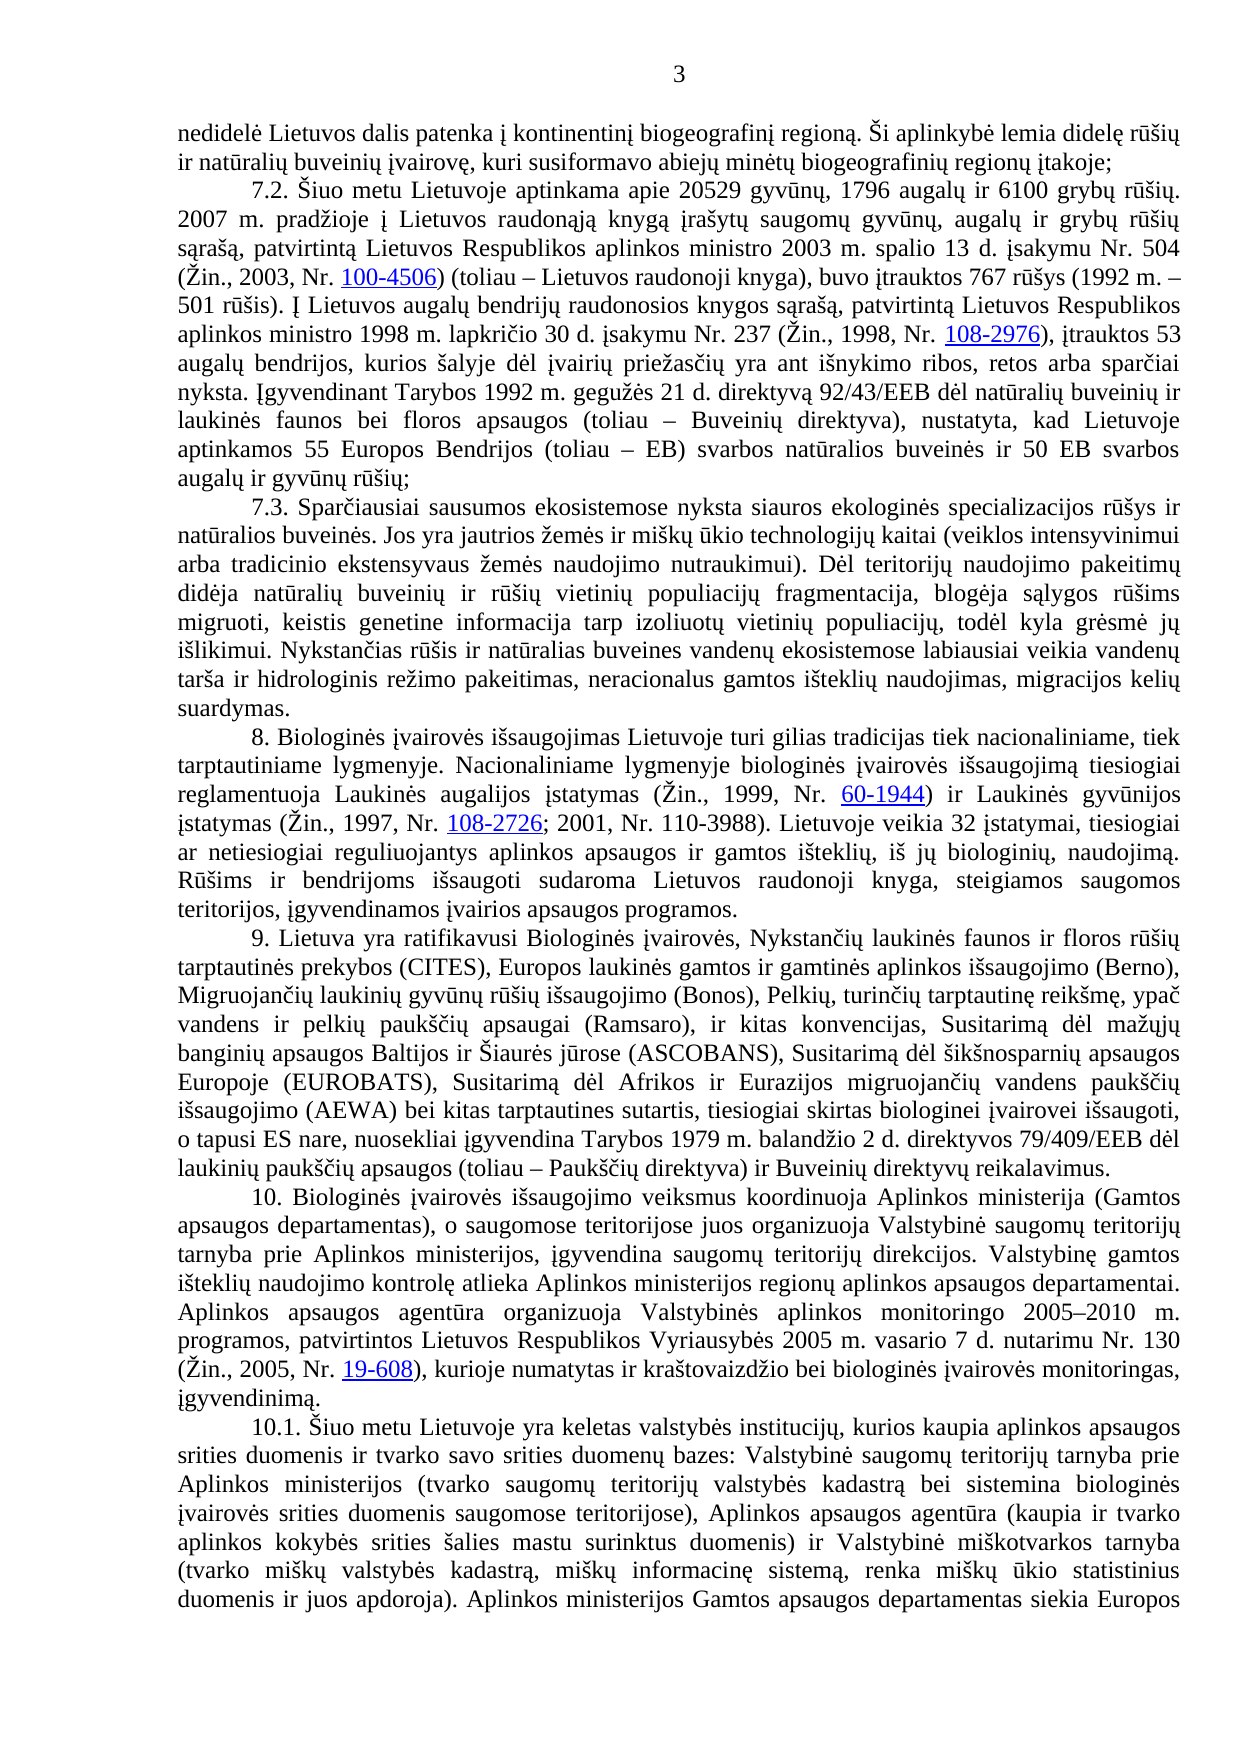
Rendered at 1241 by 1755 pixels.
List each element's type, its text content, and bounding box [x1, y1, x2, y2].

text 8. Biologinės įvairovės išsaugojimas Lietuvoje turi gilias tradicijas tiek nacionaliniame, tiek tarptautiniame lygmenyje. Nacionaliniame lygmenyje biologinės įvairovės išsaugojimą tiesiogiai reglamentuoja Laukinės augalijos įstatymas (Žin., 1999, Nr. 60-1944) ir Laukinės gyvūnijos įstatymas (Žin., 1997, Nr. 108-2726; 2001, Nr. 110-3988). Lietuvoje veikia 32 įstatymai, tiesiogiai ar netiesiogiai reguliuojantys aplinkos apsaugos ir gamtos išteklių, iš jų biologinių, naudojimą. Rūšims ir bendrijoms išsaugoti sudaroma Lietuvos raudonoji knyga, steigiamos saugomos teritorijos, įgyvendinamos įvairios apsaugos programos. [177, 722, 1181, 923]
text 10. Biologinės įvairovės išsaugojimo veiksmus koordinuoja Aplinkos ministerija (Gamtos apsaugos departamentas), o saugomose teritorijose juos organizuoja Valstybinė saugomų teritorijų tarnyba prie Aplinkos ministerijos, įgyvendina saugomų teritorijų direkcijos. Valstybinę gamtos išteklių naudojimo kontrolę atlieka Aplinkos ministerijos regionų aplinkos apsaugos departamentai. Aplinkos apsaugos agentūra organizuoja Valstybinės aplinkos monitoringo 2005–2010 m. programos, patvirtintos Lietuvos Respublikos Vyriausybės 2005 m. vasario 7 d. nutarimu Nr. 130 (Žin., 2005, Nr. 19-608), kurioje numatytas ir kraštovaizdžio bei biologinės įvairovės monitoringas, įgyvendinimą. [177, 1182, 1181, 1412]
text nedidelė Lietuvos dalis patenka į kontinentinį biogeografinį regioną. Ši aplinkybė lemia didelę rūšių ir natūralių buveinių įvairovę, kuri susiformavo abiejų minėtų biogeografinių regionų įtakoje; [177, 118, 1181, 176]
text 7.3. Sparčiausiai sausumos ekosistemose nyksta siauros ekologinės specializacijos rūšys ir natūralios buveinės. Jos yra jautrios žemės ir miškų ūkio technologijų kaitai (veiklos intensyvinimui arba tradicinio ekstensyvaus žemės naudojimo nutraukimui). Dėl teritorijų naudojimo pakeitimų didėja natūralių buveinių ir rūšių vietinių populiacijų fragmentacija, blogėja sąlygos rūšims migruoti, keistis genetine informacija tarp izoliuotų vietinių populiacijų, todėl kyla grėsmė jų išlikimui. Nykstančias rūšis ir natūralias buveines vandenų ekosistemose labiausiai veikia vandenų tarša ir hidrologinis režimo pakeitimas, neracionalus gamtos išteklių naudojimas, migracijos kelių suardymas. [177, 492, 1181, 722]
text 9. Lietuva yra ratifikavusi Biologinės įvairovės, Nykstančių laukinės faunos ir floros rūšių tarptautinės prekybos (CITES), Europos laukinės gamtos ir gamtinės aplinkos išsaugojimo (Berno), Migruojančių laukinių gyvūnų rūšių išsaugojimo (Bonos), Pelkių, turinčių tarptautinę reikšmę, ypač vandens ir pelkių paukščių apsaugai (Ramsaro), ir kitas konvencijas, Susitarimą dėl mažųjų banginių apsaugos Baltijos ir Šiaurės jūrose (ASCOBANS), Susitarimą dėl šikšnosparnių apsaugos Europoje (EUROBATS), Susitarimą dėl Afrikos ir Eurazijos migruojančių vandens paukščių išsaugojimo (AEWA) bei kitas tarptautines sutartis, tiesiogiai skirtas biologinei įvairovei išsaugoti, o tapusi ES nare, nuosekliai įgyvendina Tarybos 1979 m. balandžio 2 d. direktyvos 79/409/EEB dėl laukinių paukščių apsaugos (toliau – Paukščių direktyva) ir Buveinių direktyvų reikalavimus. [177, 923, 1181, 1182]
text 10.1. Šiuo metu Lietuvoje yra keletas valstybės institucijų, kurios kaupia aplinkos apsaugos srities duomenis ir tvarko savo srities duomenų bazes: Valstybinė saugomų teritorijų tarnyba prie Aplinkos ministerijos (tvarko saugomų teritorijų valstybės kadastrą bei sistemina biologinės įvairovės srities duomenis saugomose teritorijose), Aplinkos apsaugos agentūra (kaupia ir tvarko aplinkos kokybės srities šalies mastu surinktus duomenis) ir Valstybinė miškotvarkos tarnyba (tvarko miškų valstybės kadastrą, miškų informacinę sistemą, renka miškų ūkio statistinius duomenis ir juos apdoroja). Aplinkos ministerijos Gamtos apsaugos departamentas siekia Europos [177, 1412, 1181, 1613]
text 7.2. Šiuo metu Lietuvoje aptinkama apie 20529 gyvūnų, 1796 augalų ir 6100 grybų rūšių. 2007 m. pradžioje į Lietuvos raudonąją knygą įrašytų saugomų gyvūnų, augalų ir grybų rūšių sąrašą, patvirtintą Lietuvos Respublikos aplinkos ministro 2003 m. spalio 13 d. įsakymu Nr. 504 (Žin., 2003, Nr. 100-4506) (toliau – Lietuvos raudonoji knyga), buvo įtrauktos 767 rūšys (1992 m. – 501 rūšis). Į Lietuvos augalų bendrijų raudonosios knygos sąrašą, patvirtintą Lietuvos Respublikos aplinkos ministro 1998 m. lapkričio 30 d. įsakymu Nr. 237 (Žin., 1998, Nr. 108-2976), įtrauktos 53 augalų bendrijos, kurios šalyje dėl įvairių priežasčių yra ant išnykimo ribos, retos arba sparčiai nyksta. Įgyvendinant Tarybos 1992 m. gegužės 21 d. direktyvą 92/43/EEB dėl natūralių buveinių ir laukinės faunos bei floros apsaugos (toliau – Buveinių direktyva), nustatyta, kad Lietuvoje aptinkamos 55 Europos Bendrijos (toliau – EB) svarbos natūralios buveinės ir 50 EB svarbos augalų ir gyvūnų rūšių; [177, 176, 1181, 492]
